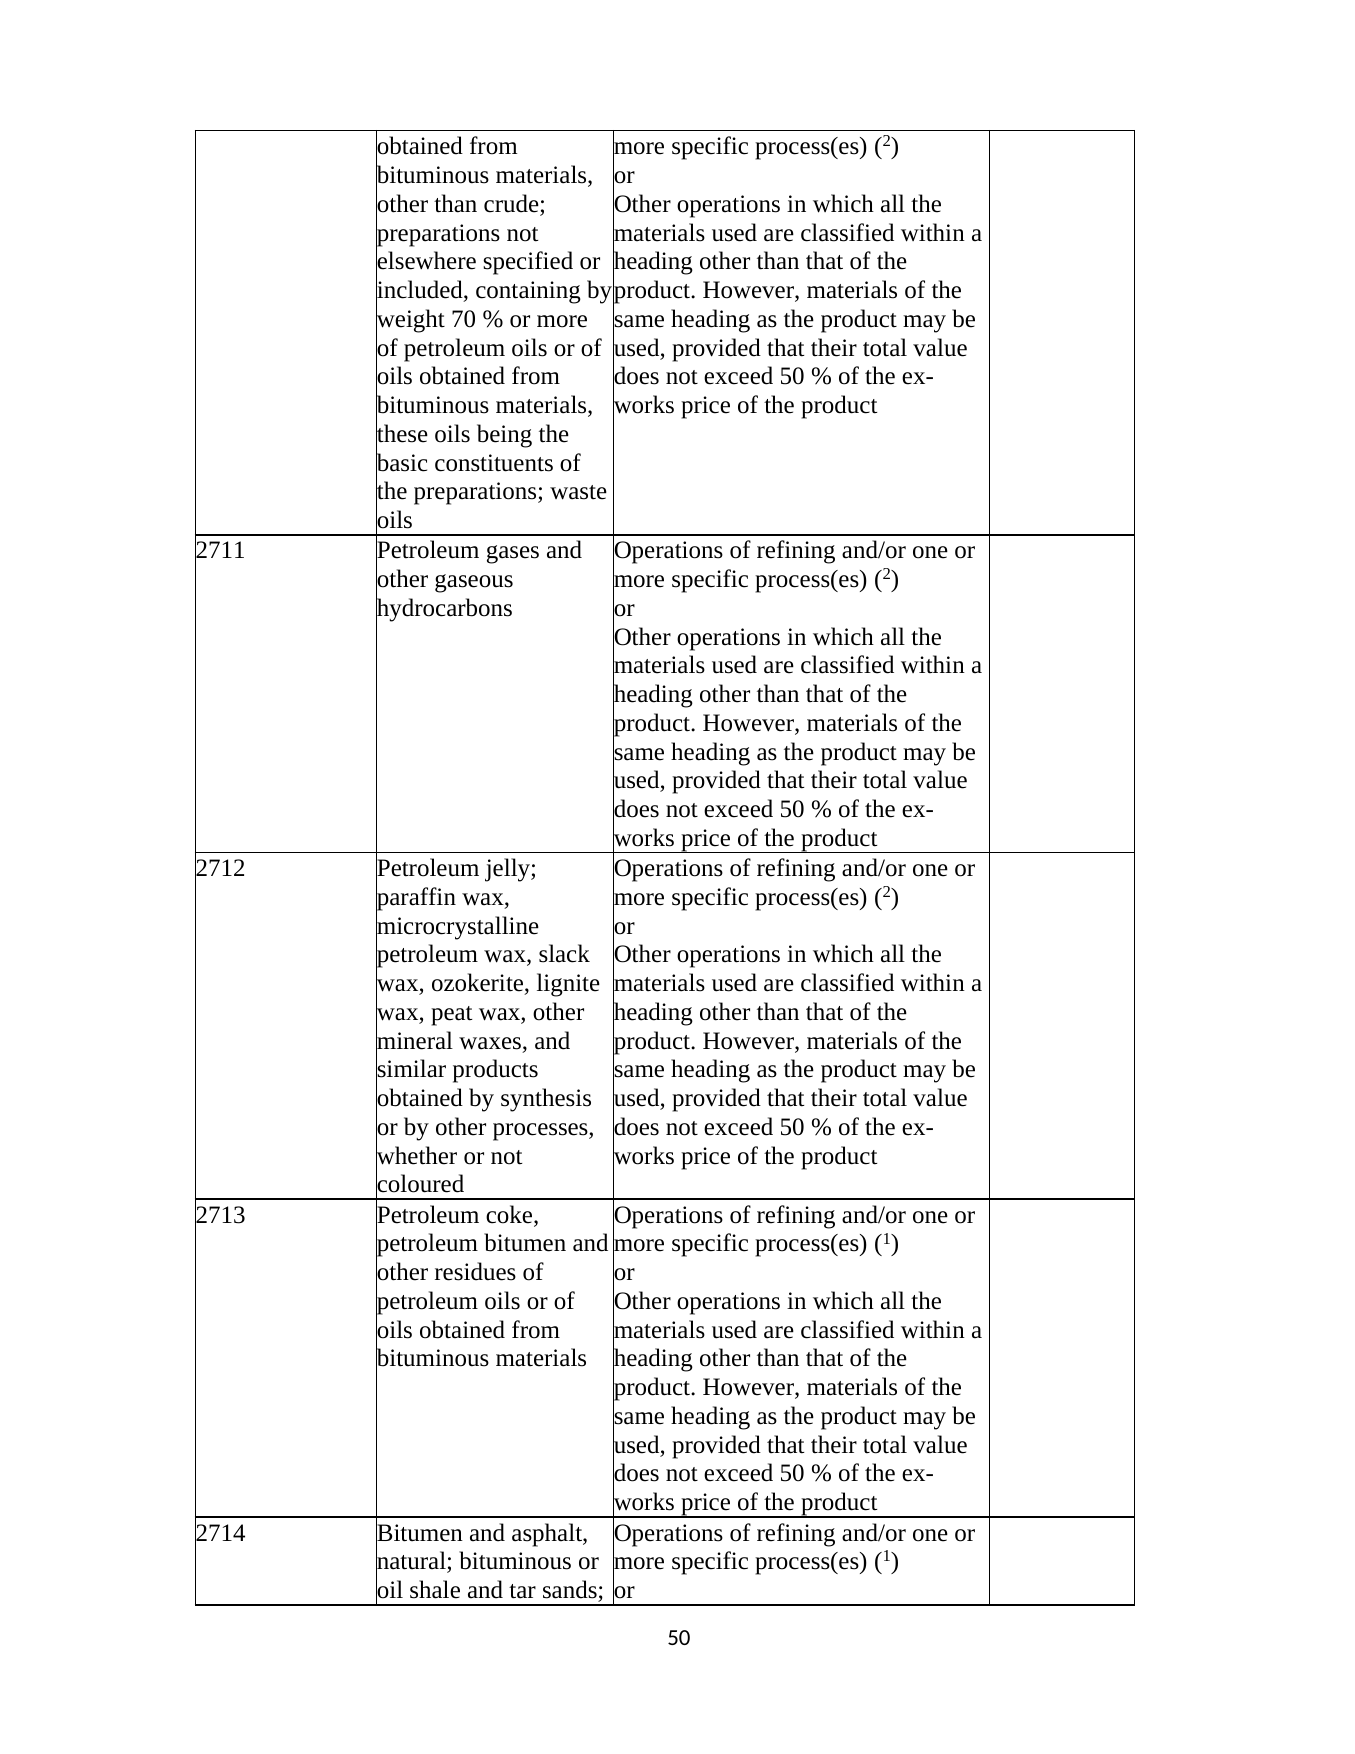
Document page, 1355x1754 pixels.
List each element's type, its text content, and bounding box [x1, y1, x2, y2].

table_cell [990, 853, 1134, 1198]
table_cell Petroleum coke, petroleum bitumen and other residues of petroleum oils or of oils obtained from bituminous materials [377, 1200, 613, 1516]
table_cell obtained from bituminous materials, other than crude; preparations not elsewhere specified or included, containing by weight 70 % or more of petroleum oils or of oils obtained from bituminous materials, these oils being the basic constituents of the preparations; waste oils [377, 131, 613, 534]
table_cell 2714 [196, 1518, 376, 1604]
table_cell more specific process(es) (2) or Other operations in which all the materials used are classified within a heading other than that of the product. However, materials of the same heading as the product may be used, provided that their total value does not exceed 50 % of the ex-works price of the product [614, 131, 989, 534]
table_cell Petroleum jelly; paraffin wax, microcrystalline petroleum wax, slack wax, ozokerite, lignite wax, peat wax, other mineral waxes, and similar products obtained by synthesis or by other processes, whether or not coloured [377, 853, 613, 1198]
table_cell Bitumen and asphalt, natural; bituminous or oil shale and tar sands; [377, 1518, 613, 1604]
table_cell Operations of refining and/or one or more specific process(es) (2) or Other operations in which all the materials used are classified within a heading other than that of the product. However, materials of the same heading as the product may be used, provided that their total value does not exceed 50 % of the ex-works price of the product [614, 536, 989, 852]
table_cell 2711 [196, 536, 376, 852]
table_cell Operations of refining and/or one or more specific process(es) (1) or Other operations in which all the materials used are classified within a heading other than that of the product. However, materials of the same heading as the product may be used, provided that their total value does not exceed 50 % of the ex-works price of the product [614, 1200, 989, 1516]
table_cell 2712 [196, 853, 376, 1198]
table_cell [196, 131, 376, 534]
table_cell [990, 1518, 1134, 1604]
table_cell [990, 131, 1134, 534]
table_cell [990, 536, 1134, 852]
table_cell Operations of refining and/or one or more specific process(es) (1) or [614, 1518, 989, 1604]
table_cell Operations of refining and/or one or more specific process(es) (2) or Other operations in which all the materials used are classified within a heading other than that of the product. However, materials of the same heading as the product may be used, provided that their total value does not exceed 50 % of the ex-works price of the product [614, 853, 989, 1198]
table_cell 2713 [196, 1200, 376, 1516]
table_cell Petroleum gases and other gaseous hydrocarbons [377, 536, 613, 852]
table_cell [990, 1200, 1134, 1516]
